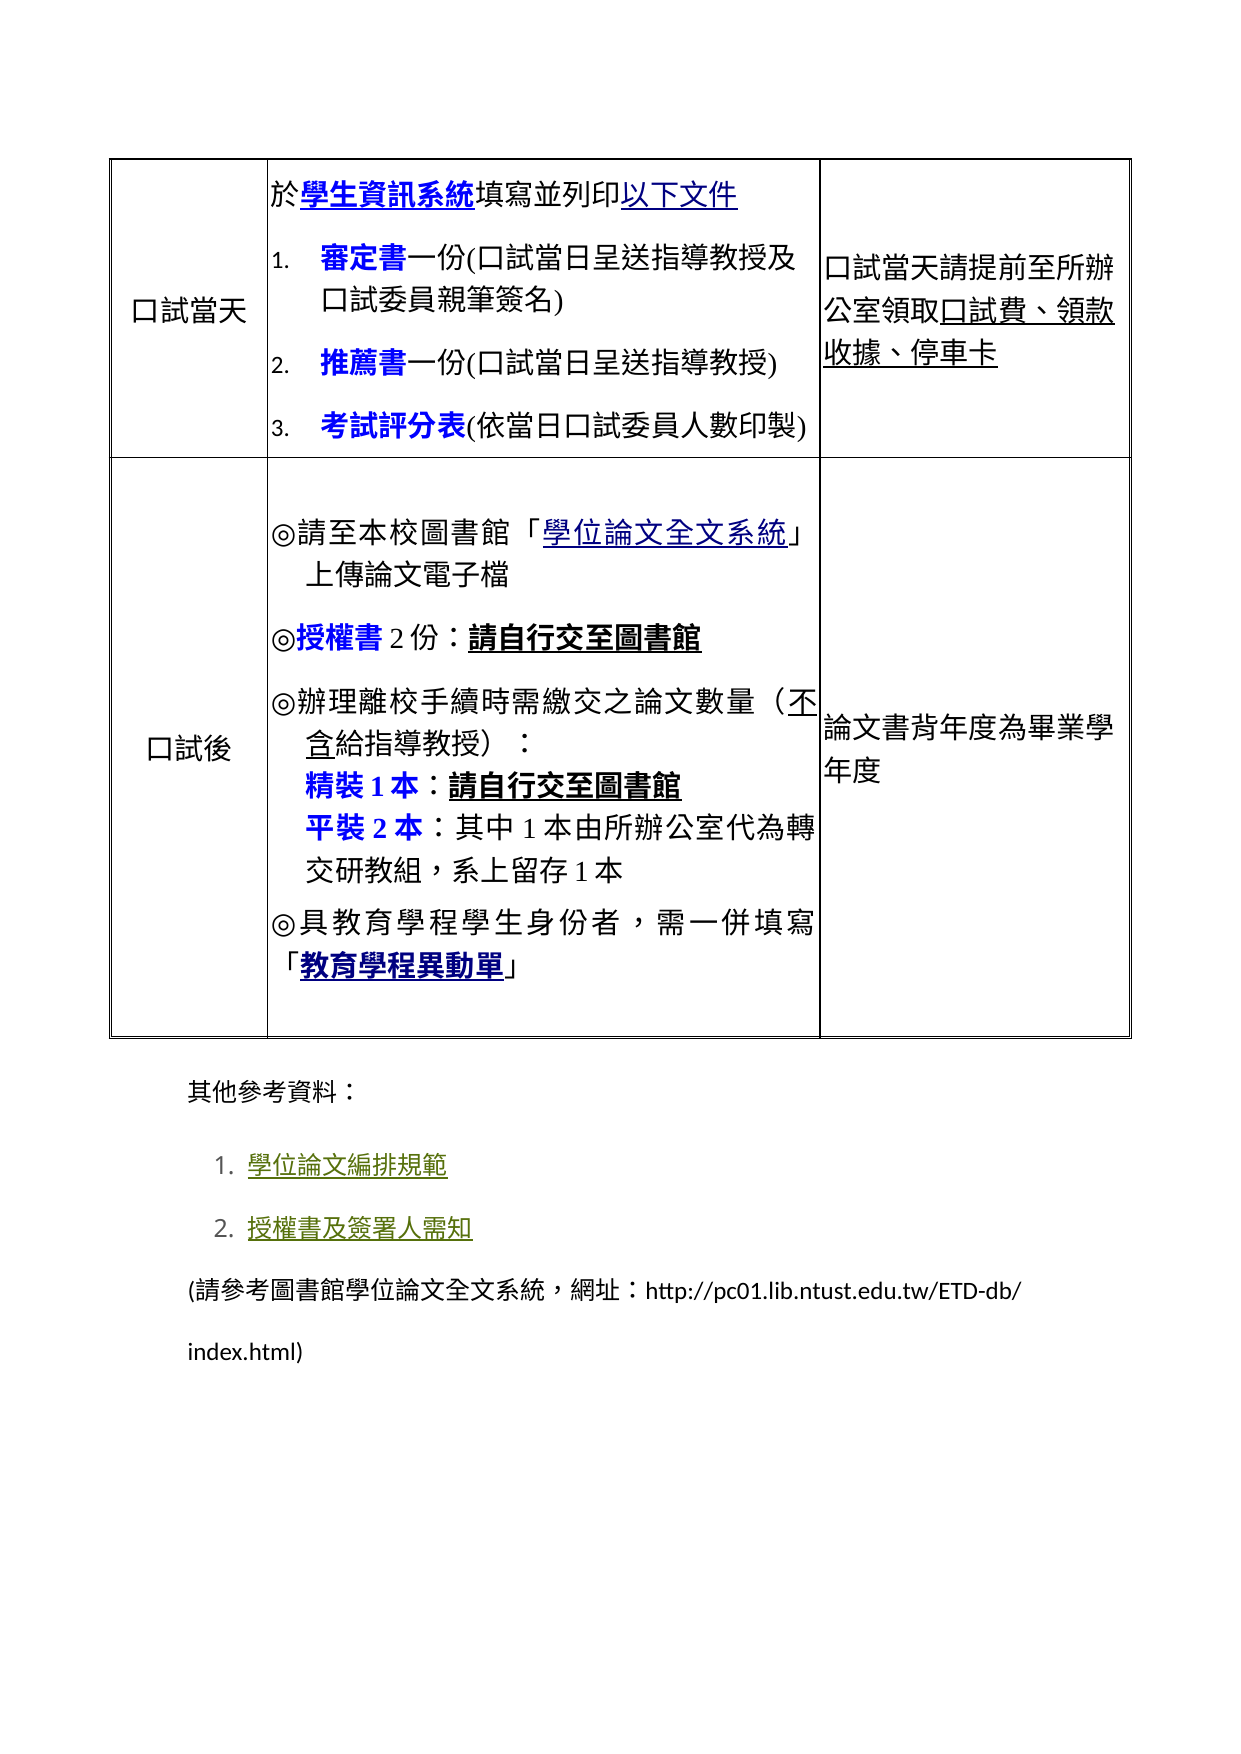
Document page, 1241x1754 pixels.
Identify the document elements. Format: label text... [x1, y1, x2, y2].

text 其他參考資料： [187, 1049, 1053, 1112]
table_cell 口試當天 [112, 160, 267, 457]
table_cell 口試當天請提前至所辦公室領取口試費、領款收據、停車卡 [821, 160, 1129, 457]
table_cell 於學生資訊系統填寫並列印以下文件 審定書一份(口試當日呈送指導教授及口試委員親筆簽名) 推薦書一份(口試當日呈送指導教授) 考試評分表(依當日口試委員人數印製) [268, 160, 819, 457]
table_cell 口試後 [112, 458, 267, 1036]
text (請參考圖書館學位論文全文系統，網址：http://pc01.lib.ntust.edu.tw/ETD-db/index.html) [187, 1247, 1053, 1372]
table_cell ◎請至本校圖書館「學位論文全文系統」上傳論文電子檔 ◎授權書2份：請自行交至圖書館 ◎辦理離校手續時需繳交之論文數量（不含給指導教授）： 精裝1本：請自行交至圖書館 平裝2本：其中1本由所辦公室代為轉交研教組，系上留存1本 ◎具教育學程學生身份者，需一併填寫「教育學程異動單」 [268, 458, 819, 1036]
text 1. 學位論文編排規範 [187, 1122, 1053, 1185]
table_cell 論文書背年度為畢業學年度 [821, 458, 1129, 1036]
text 2. 授權書及簽署人需知 [187, 1185, 1053, 1247]
